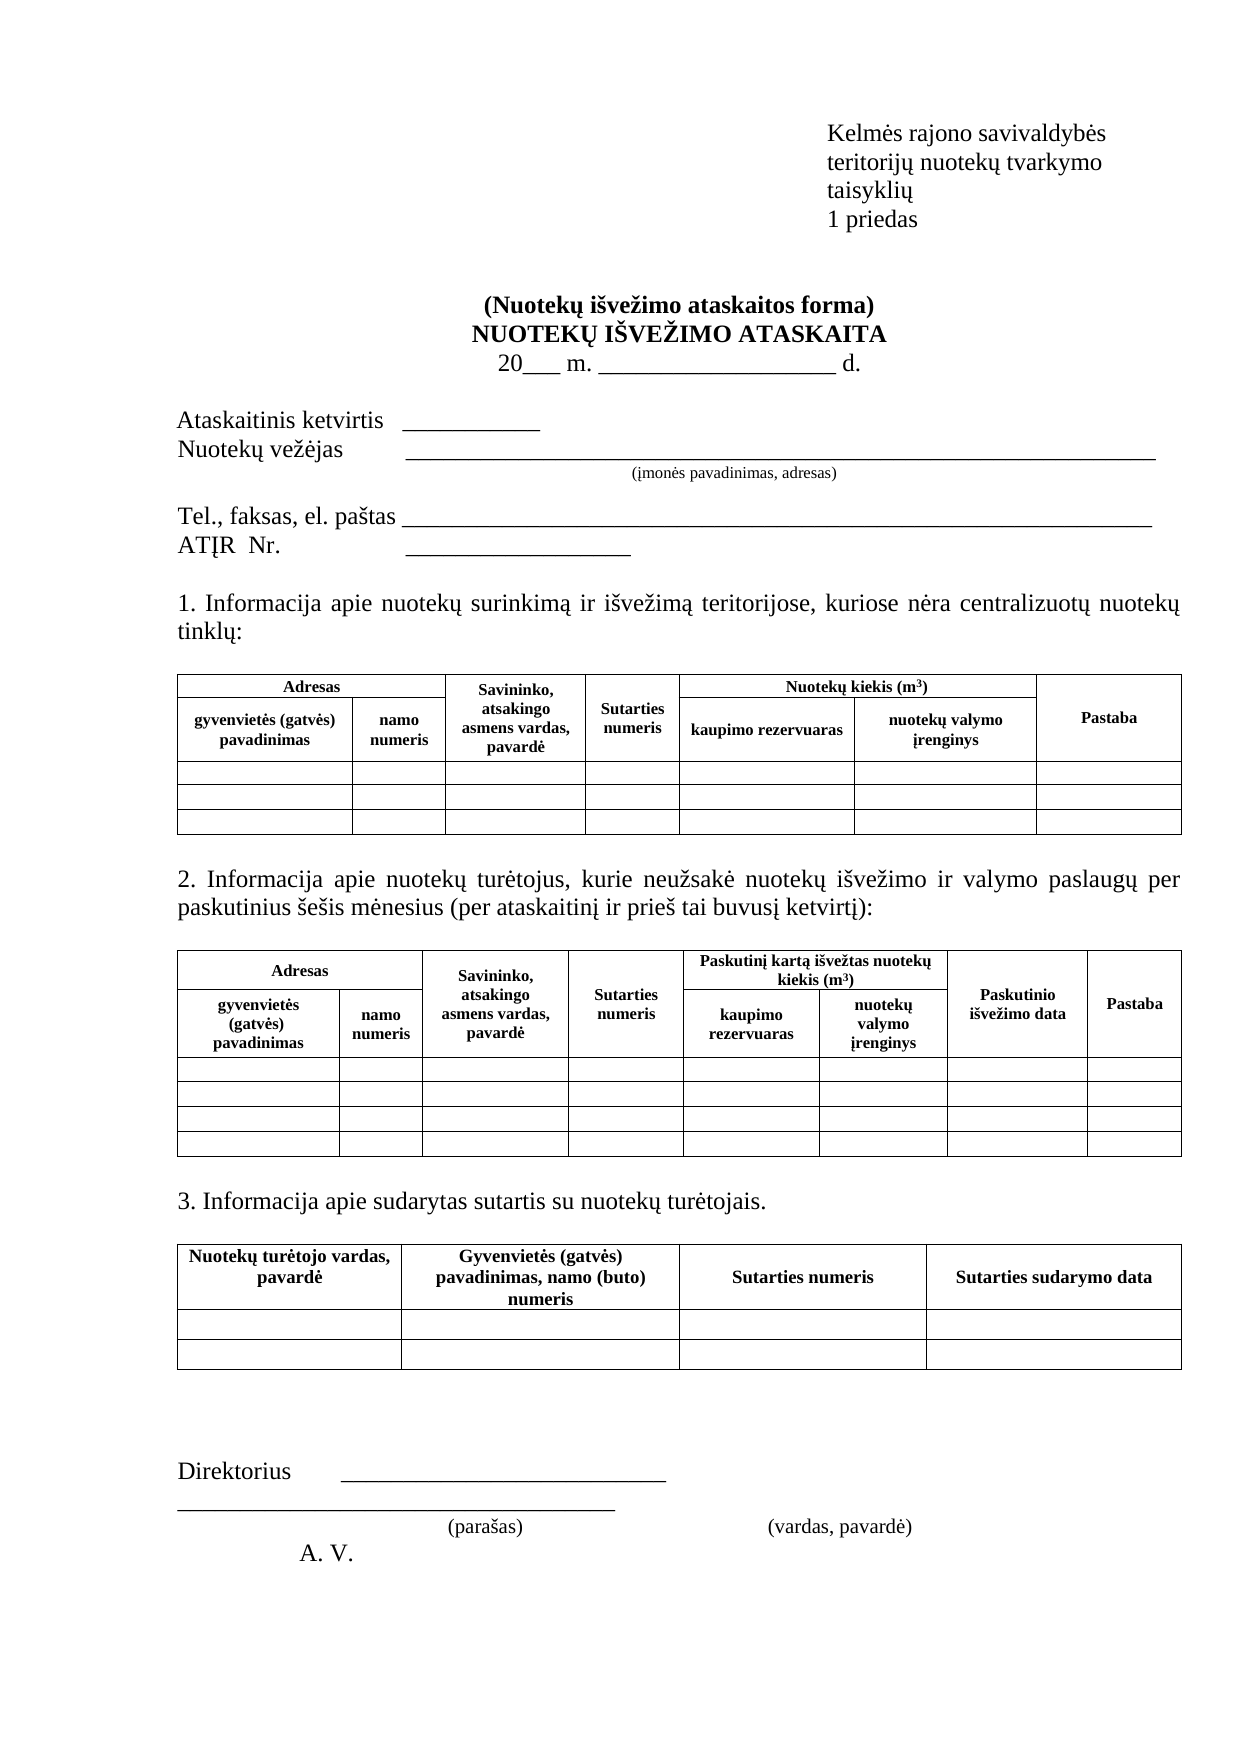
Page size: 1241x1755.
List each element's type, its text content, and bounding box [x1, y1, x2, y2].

text 1 priedas [827, 204, 1181, 233]
table_cell [684, 1058, 819, 1081]
table_cell [680, 785, 854, 809]
table_cell [680, 762, 854, 784]
table_cell nuotekų valymo įrenginys [820, 990, 947, 1057]
table_header Paskutinį kartą išvežtas nuotekų kiekis (m3) [684, 951, 947, 989]
table_cell [178, 1082, 339, 1106]
table_cell [178, 1132, 339, 1156]
table_cell [948, 1058, 1087, 1081]
text 2. Informacija apie nuotekų turėtojus, kurie neužsakė nuotekų išvežimo ir valymo paslaugų per paskutinius šešis mėnesius (per ataskaitinį ir prieš tai buvusį ketvirtį): [177, 864, 1181, 921]
table_cell [586, 785, 679, 809]
table_cell [855, 762, 1036, 784]
table_cell namo numeris [340, 990, 422, 1057]
table_cell [684, 1082, 819, 1106]
table_cell [340, 1058, 422, 1081]
table_cell [178, 1058, 339, 1081]
table_cell [684, 1107, 819, 1131]
table_header Nuotekų turėtojo vardas, pavardė [178, 1245, 401, 1309]
table_cell [340, 1082, 422, 1106]
text (parašas) (vardas, pavardė) [177, 1513, 1181, 1538]
table_cell gyvenvietės (gatvės) pavadinimas [178, 698, 352, 761]
table_cell nuotekų valymo įrenginys [855, 698, 1036, 761]
table_cell [855, 785, 1036, 809]
table_cell [948, 1132, 1087, 1156]
text Direktorius __________________________ ___________________________________ [177, 1456, 1181, 1513]
text 20___ m. ___________________ d. [177, 348, 1181, 377]
table_cell [340, 1132, 422, 1156]
text ATĮR Nr. __________________ [177, 530, 1181, 559]
table_cell [1088, 1082, 1181, 1106]
table_cell [178, 1107, 339, 1131]
table_cell [820, 1058, 947, 1081]
table_header Sutarties numeris [680, 1245, 926, 1309]
table_cell [948, 1107, 1087, 1131]
table_cell [446, 762, 585, 784]
text teritorijų nuotekų tvarkymo [827, 147, 1181, 176]
table_cell [1088, 1107, 1181, 1131]
table_cell [446, 785, 585, 809]
table_cell [178, 1340, 401, 1369]
table_cell [353, 785, 445, 809]
table_cell gyvenvietės (gatvės) pavadinimas [178, 990, 339, 1057]
table_cell [178, 810, 352, 834]
table_header Paskutinio išvežimo data [948, 951, 1087, 1057]
table_cell [820, 1107, 947, 1131]
table_cell [569, 1082, 683, 1106]
text 1. Informacija apie nuotekų surinkimą ir išvežimą teritorijose, kuriose nėra centralizuotų nuotekų tinklų: [177, 588, 1181, 645]
table_header Pastaba [1088, 951, 1181, 1057]
table_cell [569, 1132, 683, 1156]
table_header Savininko, atsakingo asmens vardas, pavardė [423, 951, 568, 1057]
table_cell [178, 785, 352, 809]
table_cell [178, 762, 352, 784]
table_header Savininko, atsakingo asmens vardas, pavardė [446, 675, 585, 761]
table_header Nuotekų kiekis (m3) [680, 675, 1036, 697]
text A. V. [224, 1538, 1181, 1566]
table_cell [680, 1340, 926, 1369]
text taisyklių [827, 176, 1181, 204]
text (Nuotekų išvežimo ataskaitos forma) [177, 291, 1181, 319]
table_header Sutarties numeris [569, 951, 683, 1057]
text Ataskaitinis ketvirtis ___________ [176, 406, 1181, 434]
table_cell [402, 1340, 679, 1369]
table_cell [586, 810, 679, 834]
table_cell [948, 1082, 1087, 1106]
table_cell [855, 810, 1036, 834]
table_cell [1037, 785, 1181, 809]
table_cell [1088, 1132, 1181, 1156]
table_cell [1088, 1058, 1181, 1081]
text Kelmės rajono savivaldybės [827, 118, 1181, 147]
table_cell [680, 810, 854, 834]
text (įmonės pavadinimas, adresas) [224, 463, 1181, 482]
table_cell [569, 1058, 683, 1081]
table_cell [820, 1132, 947, 1156]
table_header Pastaba [1037, 675, 1181, 761]
table_cell kaupimo rezervuaras [684, 990, 819, 1057]
table_cell [423, 1107, 568, 1131]
table_header Gyvenvietės (gatvės) pavadinimas, namo (buto) numeris [402, 1245, 679, 1309]
table_cell [423, 1132, 568, 1156]
table_cell [927, 1340, 1181, 1369]
table_cell kaupimo rezervuaras [680, 698, 854, 761]
table_cell namo numeris [353, 698, 445, 761]
table_header Adresas [178, 951, 422, 989]
table_cell [684, 1132, 819, 1156]
table_cell [1037, 762, 1181, 784]
table_cell [820, 1082, 947, 1106]
table_cell [423, 1082, 568, 1106]
text Nuotekų vežėjas ____________________________________________________________ [177, 434, 1181, 463]
table_cell [569, 1107, 683, 1131]
table_cell [402, 1310, 679, 1339]
table_cell [446, 810, 585, 834]
table_cell [178, 1310, 401, 1339]
table_cell [680, 1310, 926, 1339]
table_cell [1037, 810, 1181, 834]
table_cell [586, 762, 679, 784]
text 3. Informacija apie sudarytas sutartis su nuotekų turėtojais. [177, 1186, 1181, 1215]
text NUOTEKŲ IŠVEŽIMO ATASKAITA [177, 319, 1181, 348]
table_cell [353, 762, 445, 784]
table_header Sutarties sudarymo data [927, 1245, 1181, 1309]
table_cell [353, 810, 445, 834]
table_cell [340, 1107, 422, 1131]
text Tel., faksas, el. paštas ____________________________________________________________ [177, 501, 1181, 530]
table_cell [423, 1058, 568, 1081]
table_header Sutarties numeris [586, 675, 679, 761]
table_cell [927, 1310, 1181, 1339]
table_header Adresas [178, 675, 445, 697]
